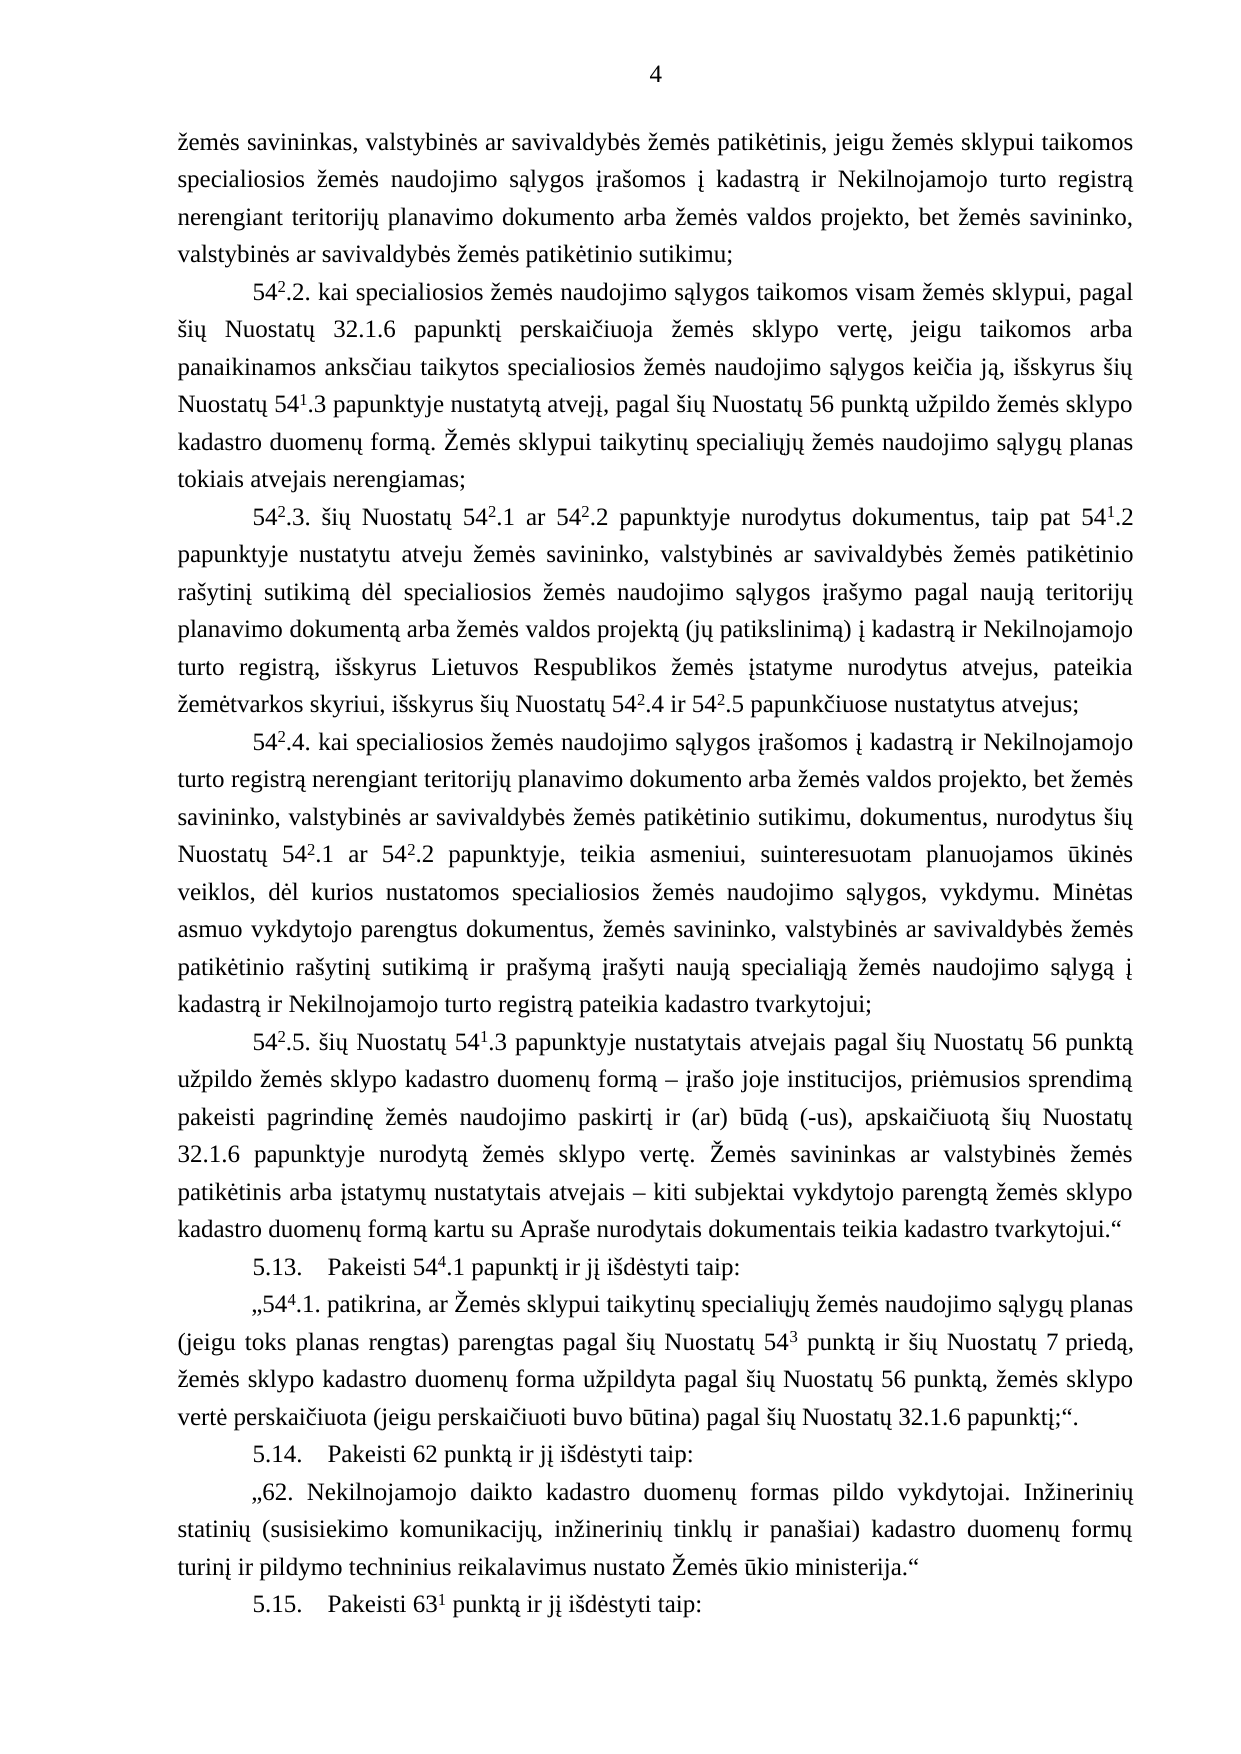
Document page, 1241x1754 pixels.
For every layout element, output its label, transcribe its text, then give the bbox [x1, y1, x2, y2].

text 542.2. kai specialiosios žemės naudojimo sąlygos taikomos visam žemės sklypui, pagal šių Nuostatų 32.1.6 papunktį perskaičiuoja žemės sklypo vertę, jeigu taikomos arba panaikinamos anksčiau taikytos specialiosios žemės naudojimo sąlygos keičia ją, išskyrus šių Nuostatų 541.3 papunktyje nustatytą atvejį, pagal šių Nuostatų 56 punktą užpildo žemės sklypo kadastro duomenų formą. Žemės sklypui taikytinų specialiųjų žemės naudojimo sąlygų planas tokiais atvejais nerengiamas; [177, 268, 1134, 493]
text „62. Nekilnojamojo daikto kadastro duomenų formas pildo vykdytojai. Inžinerinių statinių (susisiekimo komunikacijų, inžinerinių tinklų ir panašiai) kadastro duomenų formų turinį ir pildymo techninius reikalavimus nustato Žemės ūkio ministerija.“ [177, 1468, 1134, 1581]
text 542.3. šių Nuostatų 542.1 ar 542.2 papunktyje nurodytus dokumentus, taip pat 541.2 papunktyje nustatytu atveju žemės savininko, valstybinės ar savivaldybės žemės patikėtinio rašytinį sutikimą dėl specialiosios žemės naudojimo sąlygos įrašymo pagal naują teritorijų planavimo dokumentą arba žemės valdos projektą (jų patikslinimą) į kadastrą ir Nekilnojamojo turto registrą, išskyrus Lietuvos Respublikos žemės įstatyme nurodytus atvejus, pateikia žemėtvarkos skyriui, išskyrus šių Nuostatų 542.4 ir 542.5 papunkčiuose nustatytus atvejus; [177, 493, 1134, 718]
text 5.15. Pakeisti 631 punktą ir jį išdėstyti taip: [177, 1581, 1134, 1618]
text 5.13. Pakeisti 544.1 papunktį ir jį išdėstyti taip: [177, 1243, 1134, 1281]
text „544.1. patikrina, ar Žemės sklypui taikytinų specialiųjų žemės naudojimo sąlygų planas (jeigu toks planas rengtas) parengtas pagal šių Nuostatų 543 punktą ir šių Nuostatų 7 priedą, žemės sklypo kadastro duomenų forma užpildyta pagal šių Nuostatų 56 punktą, žemės sklypo vertė perskaičiuota (jeigu perskaičiuoti buvo būtina) pagal šių Nuostatų 32.1.6 papunktį;“. [177, 1281, 1134, 1431]
text 542.4. kai specialiosios žemės naudojimo sąlygos įrašomos į kadastrą ir Nekilnojamojo turto registrą nerengiant teritorijų planavimo dokumento arba žemės valdos projekto, bet žemės savininko, valstybinės ar savivaldybės žemės patikėtinio sutikimu, dokumentus, nurodytus šių Nuostatų 542.1 ar 542.2 papunktyje, teikia asmeniui, suinteresuotam planuojamos ūkinės veiklos, dėl kurios nustatomos specialiosios žemės naudojimo sąlygos, vykdymu. Minėtas asmuo vykdytojo parengtus dokumentus, žemės savininko, valstybinės ar savivaldybės žemės patikėtinio rašytinį sutikimą ir prašymą įrašyti naują specialiąją žemės naudojimo sąlygą į kadastrą ir Nekilnojamojo turto registrą pateikia kadastro tvarkytojui; [177, 718, 1134, 1018]
text žemės savininkas, valstybinės ar savivaldybės žemės patikėtinis, jeigu žemės sklypui taikomos specialiosios žemės naudojimo sąlygos įrašomos į kadastrą ir Nekilnojamojo turto registrą nerengiant teritorijų planavimo dokumento arba žemės valdos projekto, bet žemės savininko, valstybinės ar savivaldybės žemės patikėtinio sutikimu; [177, 118, 1134, 268]
text 5.14. Pakeisti 62 punktą ir jį išdėstyti taip: [177, 1431, 1134, 1468]
text 542.5. šių Nuostatų 541.3 papunktyje nustatytais atvejais pagal šių Nuostatų 56 punktą užpildo žemės sklypo kadastro duomenų formą – įrašo joje institucijos, priėmusios sprendimą pakeisti pagrindinę žemės naudojimo paskirtį ir (ar) būdą (-us), apskaičiuotą šių Nuostatų 32.1.6 papunktyje nurodytą žemės sklypo vertę. Žemės savininkas ar valstybinės žemės patikėtinis arba įstatymų nustatytais atvejais – kiti subjektai vykdytojo parengtą žemės sklypo kadastro duomenų formą kartu su Apraše nurodytais dokumentais teikia kadastro tvarkytojui.“ [177, 1018, 1134, 1243]
